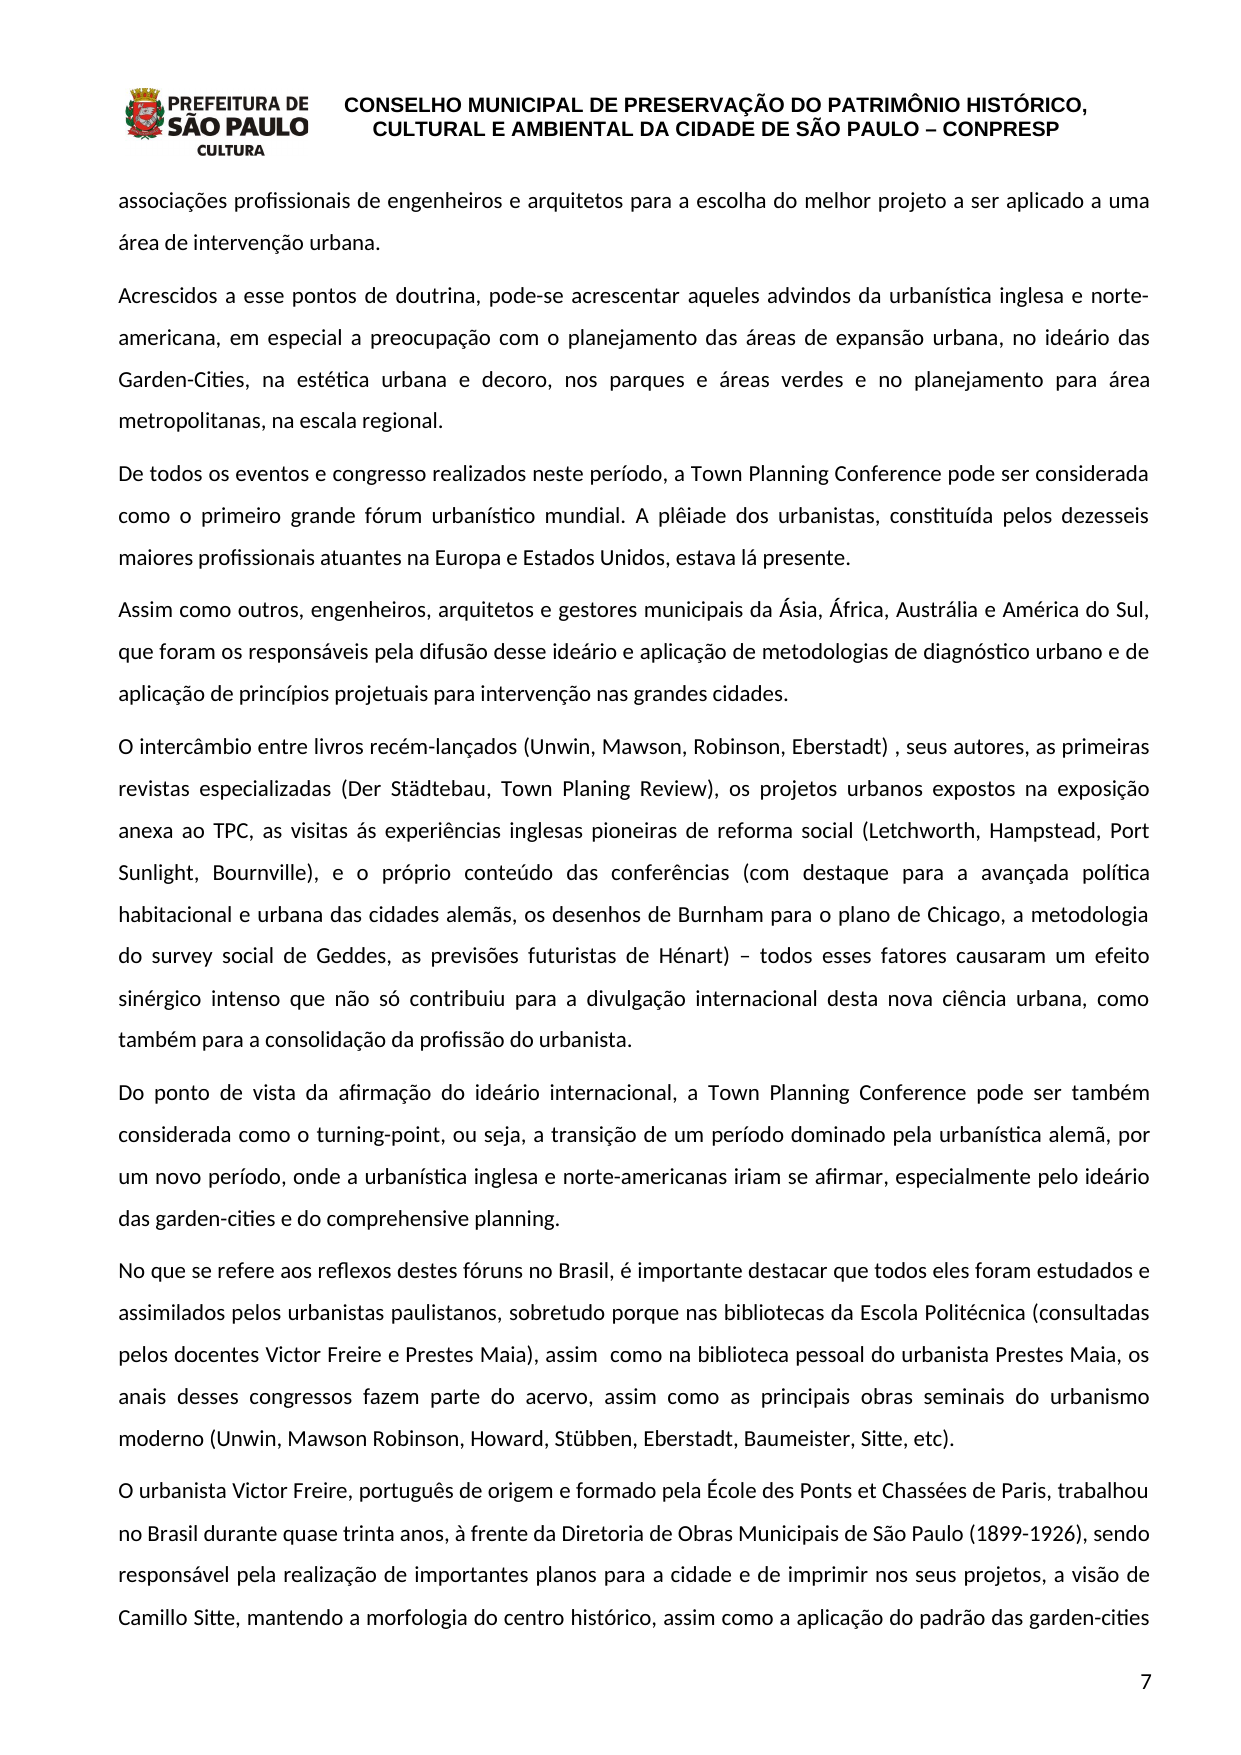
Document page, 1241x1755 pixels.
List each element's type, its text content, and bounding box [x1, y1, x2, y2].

text associações profissionais de engenheiros e arquitetos para a escolha do melhor projeto a ser aplicado a uma área de intervenção urbana. [118, 186, 1152, 256]
text Do ponto de vista da afirmação do ideário internacional, a Town Planning Conference pode ser também considerada como o turning-point, ou seja, a transição de um período dominado pela urbanística alemã, por um novo período, onde a urbanística inglesa e norte-americanas iriam se afirmar, especialmente pelo ideário das garden-cities e do comprehensive planning. [118, 1078, 1152, 1232]
text O intercâmbio entre livros recém-lançados (Unwin, Mawson, Robinson, Eberstadt) , seus autores, as primeiras revistas especializadas (Der Städtebau, Town Planing Review), os projetos urbanos expostos na exposição anexa ao TPC, as visitas ás experiências inglesas pioneiras de reforma social (Letchworth, Hampstead, Port Sunlight, Bournville), e o próprio conteúdo das conferências (com destaque para a avançada política habitacional e urbana das cidades alemãs, os desenhos de Burnham para o plano de Chicago, a metodologia do survey social de Geddes, as previsões futuristas de Hénart) – todos esses fatores causaram um efeito sinérgico intenso que não só contribuiu para a divulgação internacional desta nova ciência urbana, como também para a consolidação da profissão do urbanista. [118, 732, 1152, 1054]
text No que se refere aos reflexos destes fóruns no Brasil, é importante destacar que todos eles foram estudados e assimilados pelos urbanistas paulistanos, sobretudo porque nas bibliotecas da Escola Politécnica (consultadas pelos docentes Victor Freire e Prestes Maia), assim como na biblioteca pessoal do urbanista Prestes Maia, os anais desses congressos fazem parte do acervo, assim como as principais obras seminais do urbanismo moderno (Unwin, Mawson Robinson, Howard, Stübben, Eberstadt, Baumeister, Sitte, etc). [118, 1256, 1152, 1452]
text Assim como outros, engenheiros, arquitetos e gestores municipais da Ásia, África, Austrália e América do Sul, que foram os responsáveis pela difusão desse ideário e aplicação de metodologias de diagnóstico urbano e de aplicação de princípios projetuais para intervenção nas grandes cidades. [118, 595, 1152, 707]
text O urbanista Victor Freire, português de origem e formado pela École des Ponts et Chassées de Paris, trabalhou no Brasil durante quase trinta anos, à frente da Diretoria de Obras Municipais de São Paulo (1899-1926), sendo responsável pela realização de importantes planos para a cidade e de imprimir nos seus projetos, a visão de Camillo Sitte, mantendo a morfologia do centro histórico, assim como a aplicação do padrão das garden-cities [118, 1477, 1152, 1631]
text Acrescidos a esse pontos de doutrina, pode-se acrescentar aqueles advindos da urbanística inglesa e norte-americana, em especial a preocupação com o planejamento das áreas de expansão urbana, no ideário das Garden-Cities, na estética urbana e decoro, nos parques e áreas verdes e no planejamento para área metropolitanas, na escala regional. [118, 281, 1152, 435]
text De todos os eventos e congresso realizados neste período, a Town Planning Conference pode ser considerada como o primeiro grande fórum urbanístico mundial. A plêiade dos urbanistas, constituída pelos dezesseis maiores profissionais atuantes na Europa e Estados Unidos, estava lá presente. [118, 459, 1152, 571]
